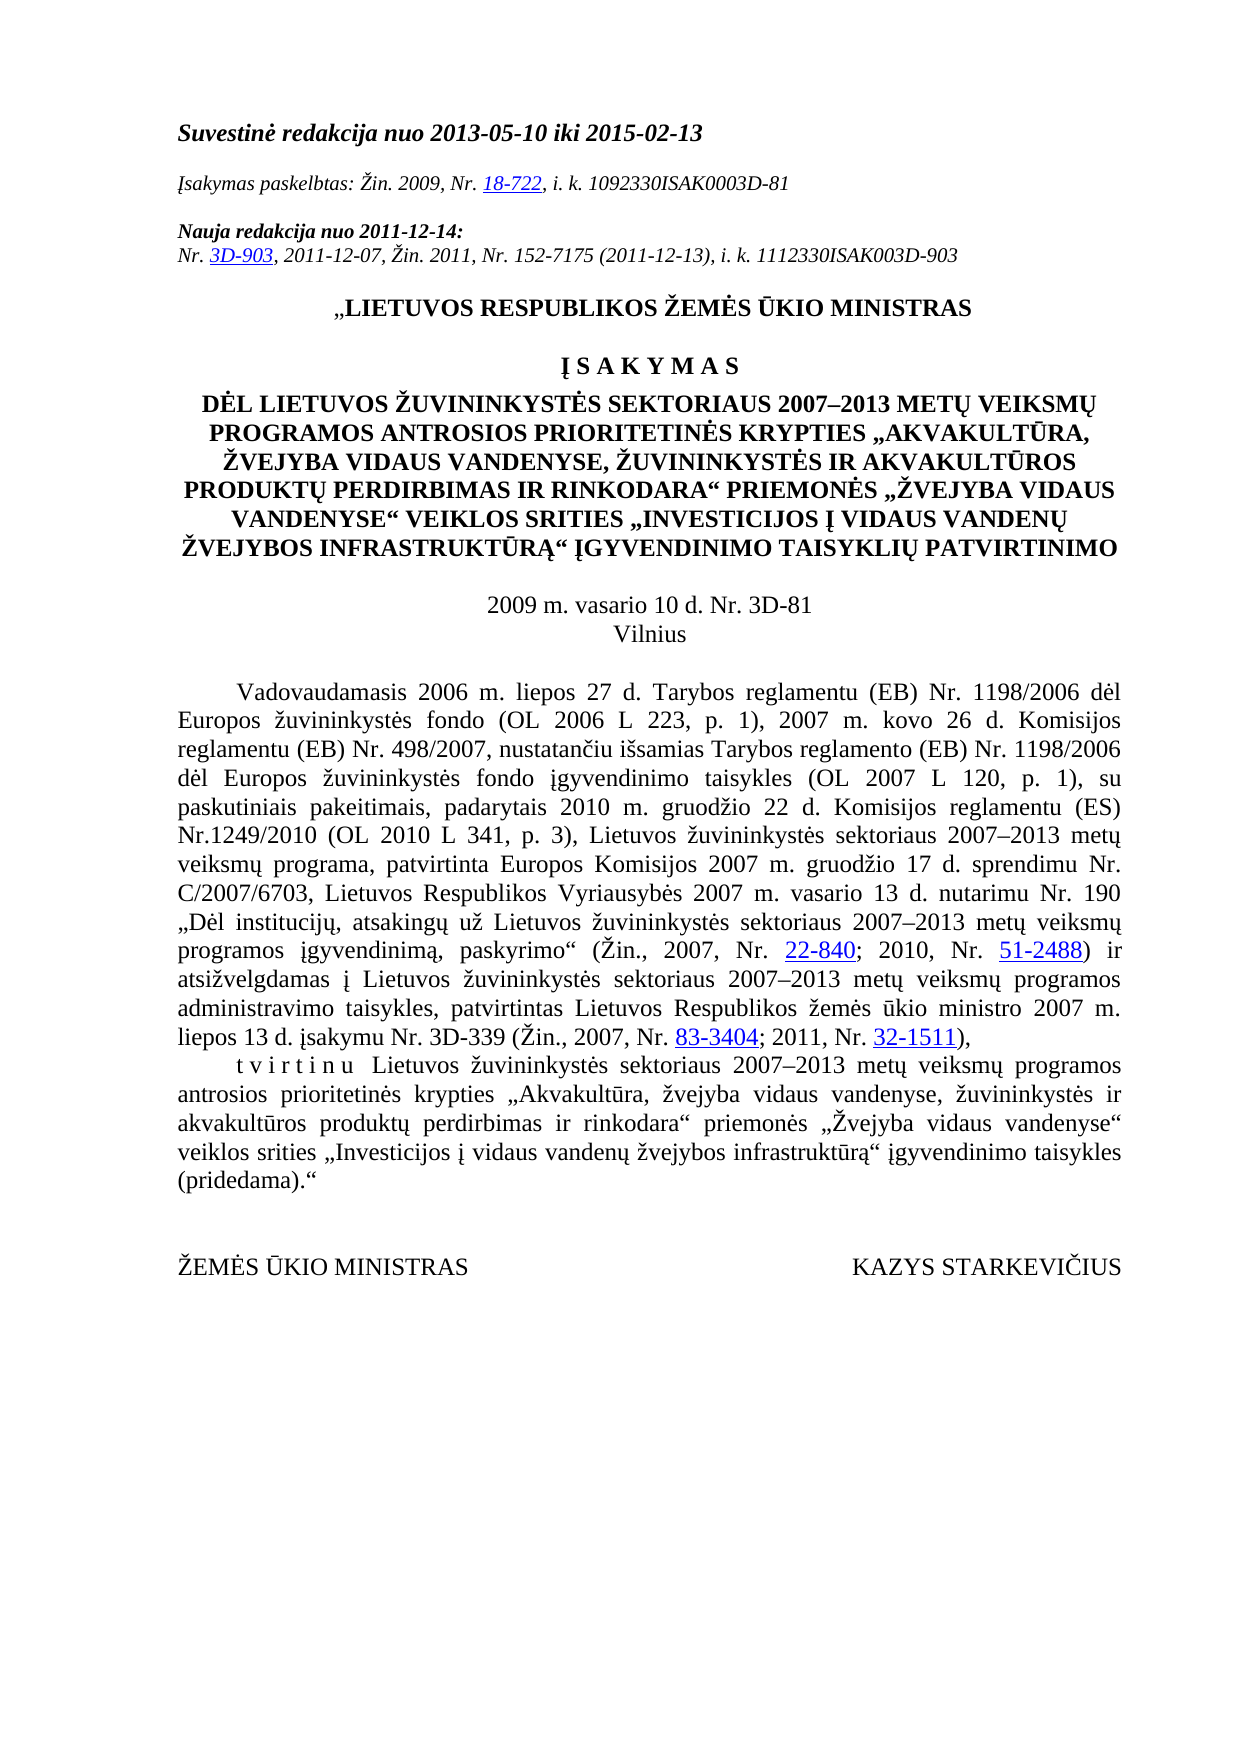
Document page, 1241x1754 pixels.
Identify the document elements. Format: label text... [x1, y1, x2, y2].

text Įsakymas paskelbtas: Žin. 2009, Nr. 18-722, i. k. 1092330ISAK0003D-81 [177, 171, 1122, 195]
text ŽEMĖS ŪKIO MINISTRAS KAZYS STARKEVIČIUS [177, 1252, 1122, 1281]
text ĮSAKYMAS [177, 351, 1122, 380]
text 2009 m. vasario 10 d. Nr. 3D-81 [177, 591, 1122, 619]
text „LIETUVOS RESPUBLIKOS ŽEMĖS ŪKIO MINISTRAS [177, 293, 1122, 322]
text tvirtinu Lietuvos žuvininkystės sektoriaus 2007–2013 metų veiksmų programos antrosios prioritetinės krypties „Akvakultūra, žvejyba vidaus vandenyse, žuvininkystės ir akvakultūros produktų perdirbimas ir rinkodara“ priemonės „Žvejyba vidaus vandenyse“ veiklos srities „Investicijos į vidaus vandenų žvejybos infrastruktūrą“ įgyvendinimo taisykles (pridedama).“ [177, 1051, 1122, 1194]
text Suvestinė redakcija nuo 2013-05-10 iki 2015-02-13 [177, 118, 1122, 147]
text DĖL LIETUVOS ŽUVININKYSTĖS SEKTORIAUS 2007–2013 METŲ VEIKSMŲ PROGRAMOS ANTROSIOS PRIORITETINĖS KRYPTIES „AKVAKULTŪRA, ŽVEJYBA VIDAUS VANDENYSE, ŽUVININKYSTĖS IR AKVAKULTŪROS PRODUKTŲ PERDIRBIMAS IR RINKODARA“ PRIEMONĖS „ŽVEJYBA VIDAUS VANDENYSE“ VEIKLOS SRITIES „INVESTICIJOS Į VIDAUS VANDENŲ ŽVEJYBOS INFRASTRUKTŪRĄ“ ĮGYVENDINIMO TAISYKLIŲ PATVIRTINIMO [177, 389, 1122, 562]
text Vilnius [177, 619, 1122, 648]
text Vadovaudamasis 2006 m. liepos 27 d. Tarybos reglamentu (EB) Nr. 1198/2006 dėl Europos žuvininkystės fondo (OL 2006 L 223, p. 1), 2007 m. kovo 26 d. Komisijos reglamentu (EB) Nr. 498/2007, nustatančiu išsamias Tarybos reglamento (EB) Nr. 1198/2006 dėl Europos žuvininkystės fondo įgyvendinimo taisykles (OL 2007 L 120, p. 1), su paskutiniais pakeitimais, padarytais 2010 m. gruodžio 22 d. Komisijos reglamentu (ES) Nr.1249/2010 (OL 2010 L 341, p. 3), Lietuvos žuvininkystės sektoriaus 2007–2013 metų veiksmų programa, patvirtinta Europos Komisijos 2007 m. gruodžio 17 d. sprendimu Nr. C/2007/6703, Lietuvos Respublikos Vyriausybės 2007 m. vasario 13 d. nutarimu Nr. 190 „Dėl institucijų, atsakingų už Lietuvos žuvininkystės sektoriaus 2007–2013 metų veiksmų programos įgyvendinimą, paskyrimo“ (Žin., 2007, Nr. 22-840; 2010, Nr. 51-2488) ir atsižvelgdamas į Lietuvos žuvininkystės sektoriaus 2007–2013 metų veiksmų programos administravimo taisykles, patvirtintas Lietuvos Respublikos žemės ūkio ministro 2007 m. liepos 13 d. įsakymu Nr. 3D-339 (Žin., 2007, Nr. 83-3404; 2011, Nr. 32-1511), [177, 677, 1122, 1051]
text Nr. 3D-903, 2011-12-07, Žin. 2011, Nr. 152-7175 (2011-12-13), i. k. 1112330ISAK003D-903 [177, 243, 1122, 267]
text Nauja redakcija nuo 2011-12-14: [177, 219, 1122, 243]
